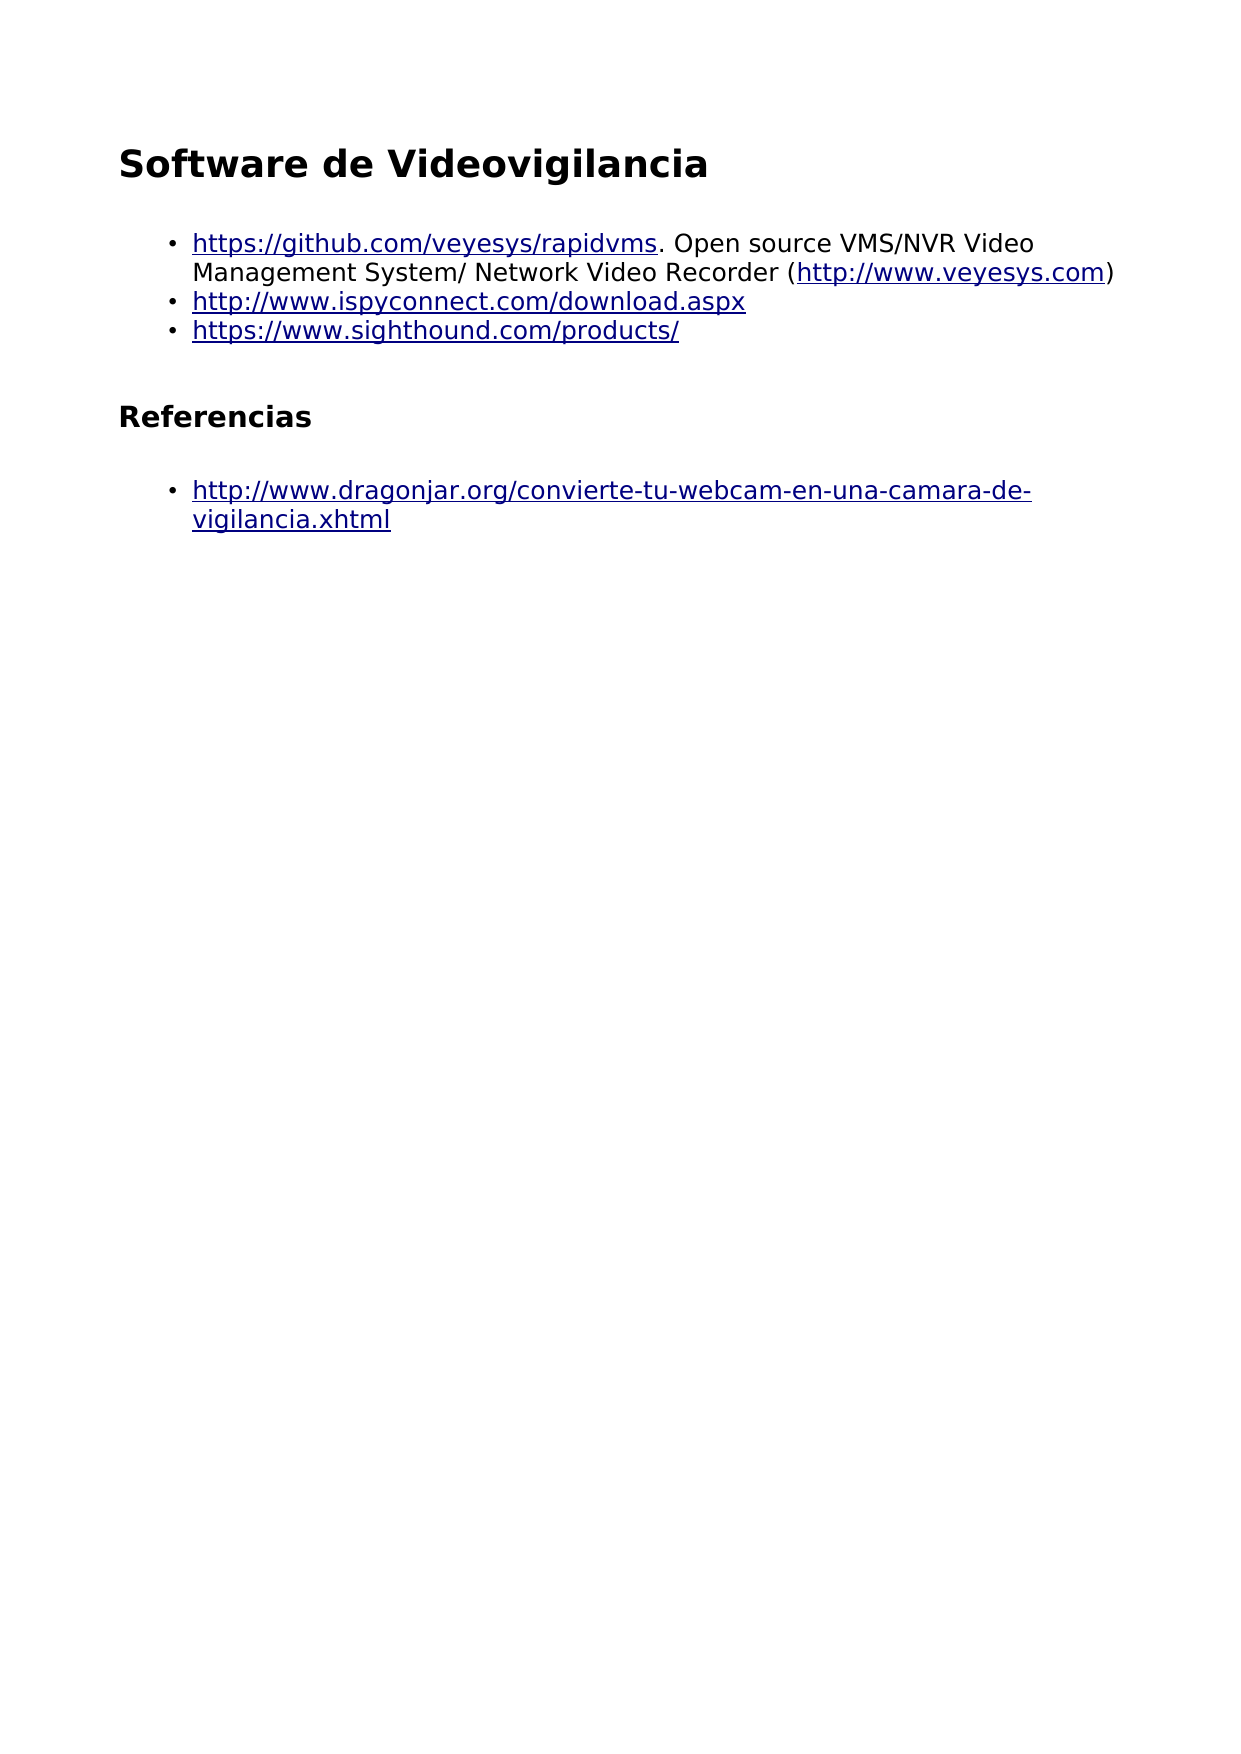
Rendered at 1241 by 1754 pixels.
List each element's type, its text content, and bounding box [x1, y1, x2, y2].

subtitle Referencias [118, 400, 1122, 434]
list https://github.com/veyesys/rapidvms. Open source VMS/NVR Video Management System/ Network Video Recorder (http://www.veyesys.com) [177, 229, 1122, 287]
subtitle Software de Videovigilancia [118, 143, 1122, 187]
list https://www.sighthound.com/products/ [177, 316, 1122, 345]
list http://www.ispyconnect.com/download.aspx [177, 287, 1122, 316]
list http://www.dragonjar.org/convierte-tu-webcam-en-una-camara-de-vigilancia.xhtml [177, 476, 1122, 534]
